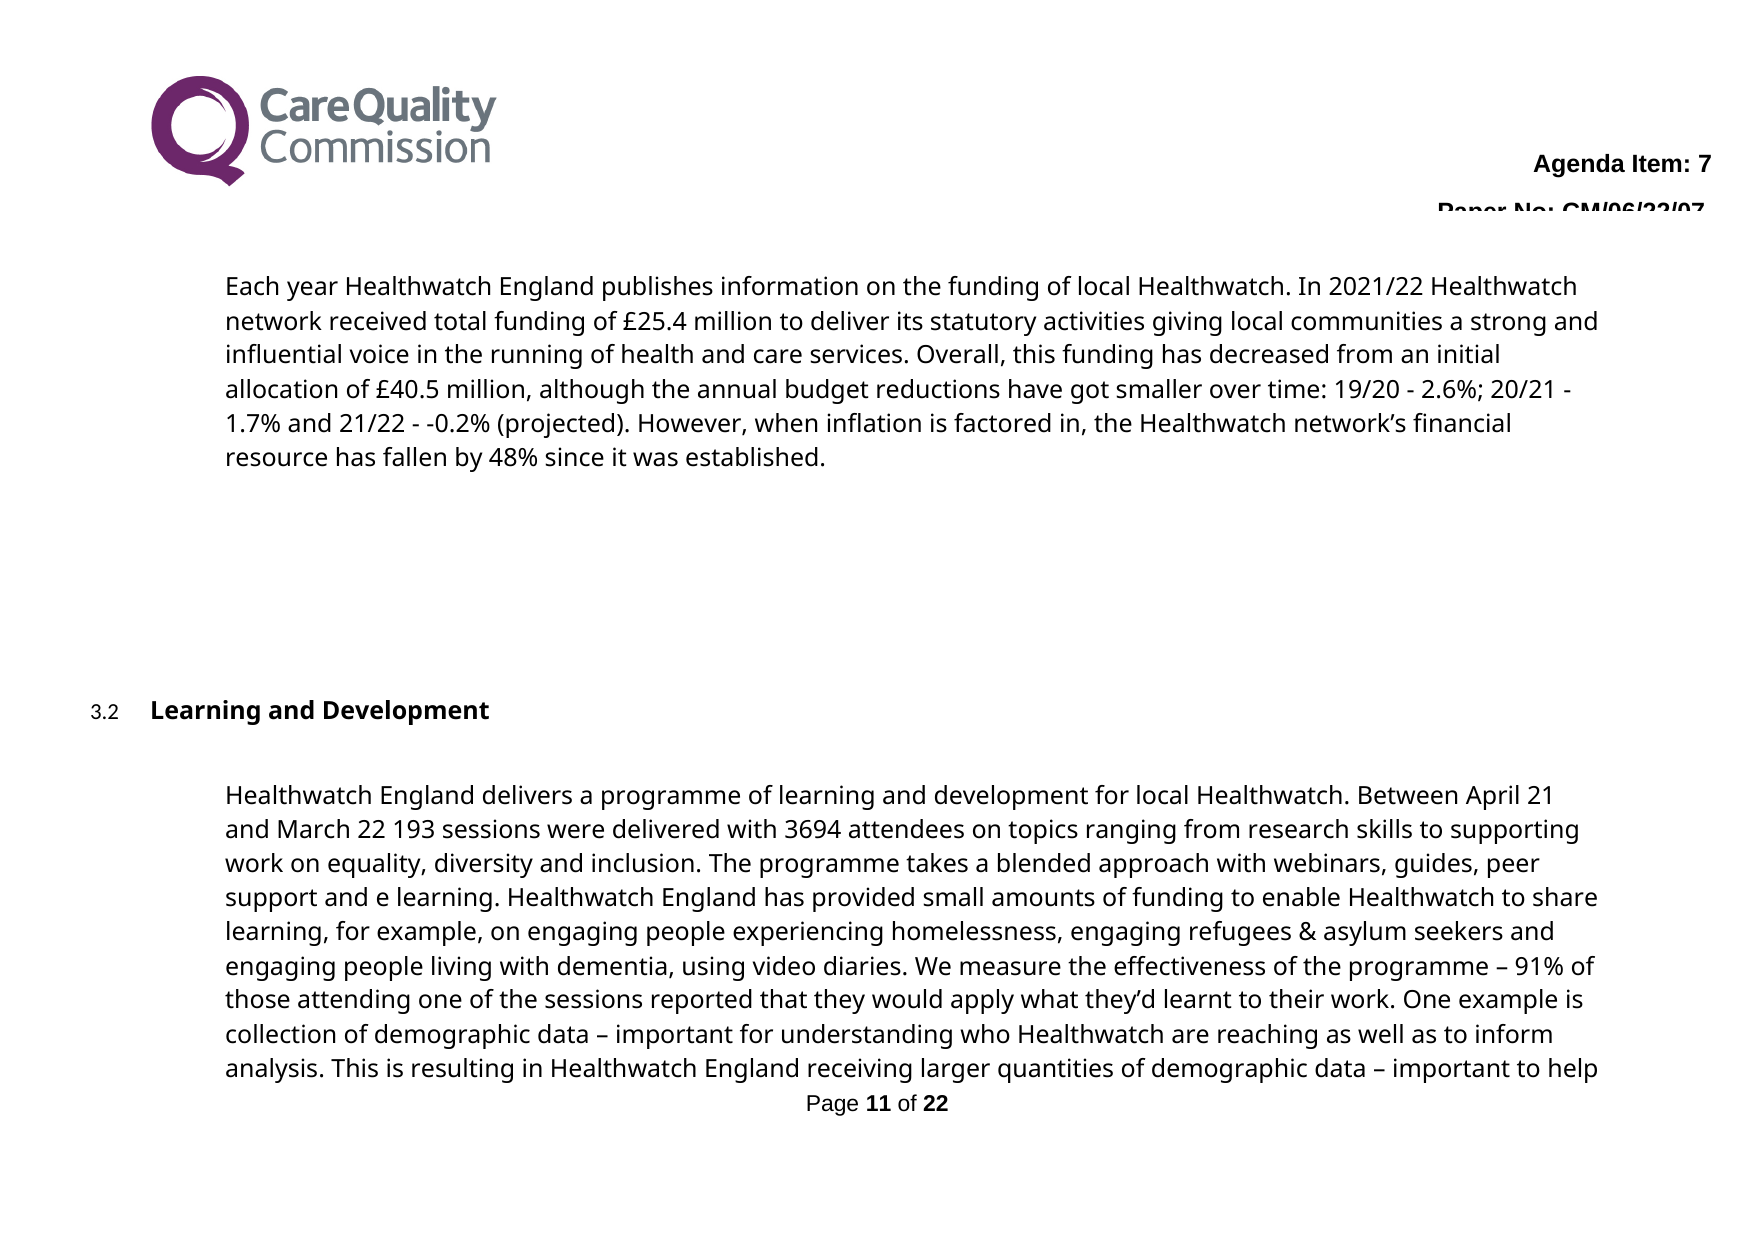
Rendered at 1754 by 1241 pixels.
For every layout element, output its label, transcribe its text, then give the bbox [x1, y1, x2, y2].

list Each year Healthwatch England publishes information on the funding of local Healthwatch. In 2021/22 Healthwatch network received total funding of £25.4 million to deliver its statutory activities giving local communities a strong and influential voice in the running of health and care services. Overall, this funding has decreased from an initial allocation of £40.5 million, although the annual budget reductions have got smaller over time: 19/20 - 2.6%; 20/21 - 1.7% and 21/22 - -0.2% (projected). However, when inflation is factored in, the Healthwatch network’s financial resource has fallen by 48% since it was established. [225, 269, 1604, 473]
list Learning and Development [90, 693, 1604, 727]
list Healthwatch England delivers a programme of learning and development for local Healthwatch. Between April 21 and March 22 193 sessions were delivered with 3694 attendees on topics ranging from research skills to supporting work on equality, diversity and inclusion. The programme takes a blended approach with webinars, guides, peer support and e learning. Healthwatch England has provided small amounts of funding to enable Healthwatch to share learning, for example, on engaging people experiencing homelessness, engaging refugees & asylum seekers and engaging people living with dementia, using video diaries. We measure the effectiveness of the programme – 91% of those attending one of the sessions reported that they would apply what they’d learnt to their work. One example is collection of demographic data – important for understanding who Healthwatch are reaching as well as to inform analysis. This is resulting in Healthwatch England receiving larger quantities of demographic data – important to help us fully understand the combined impact of personal characteristics on people’s experiences of health and social care and wider work of tackling health inequalities. [225, 778, 1604, 1084]
